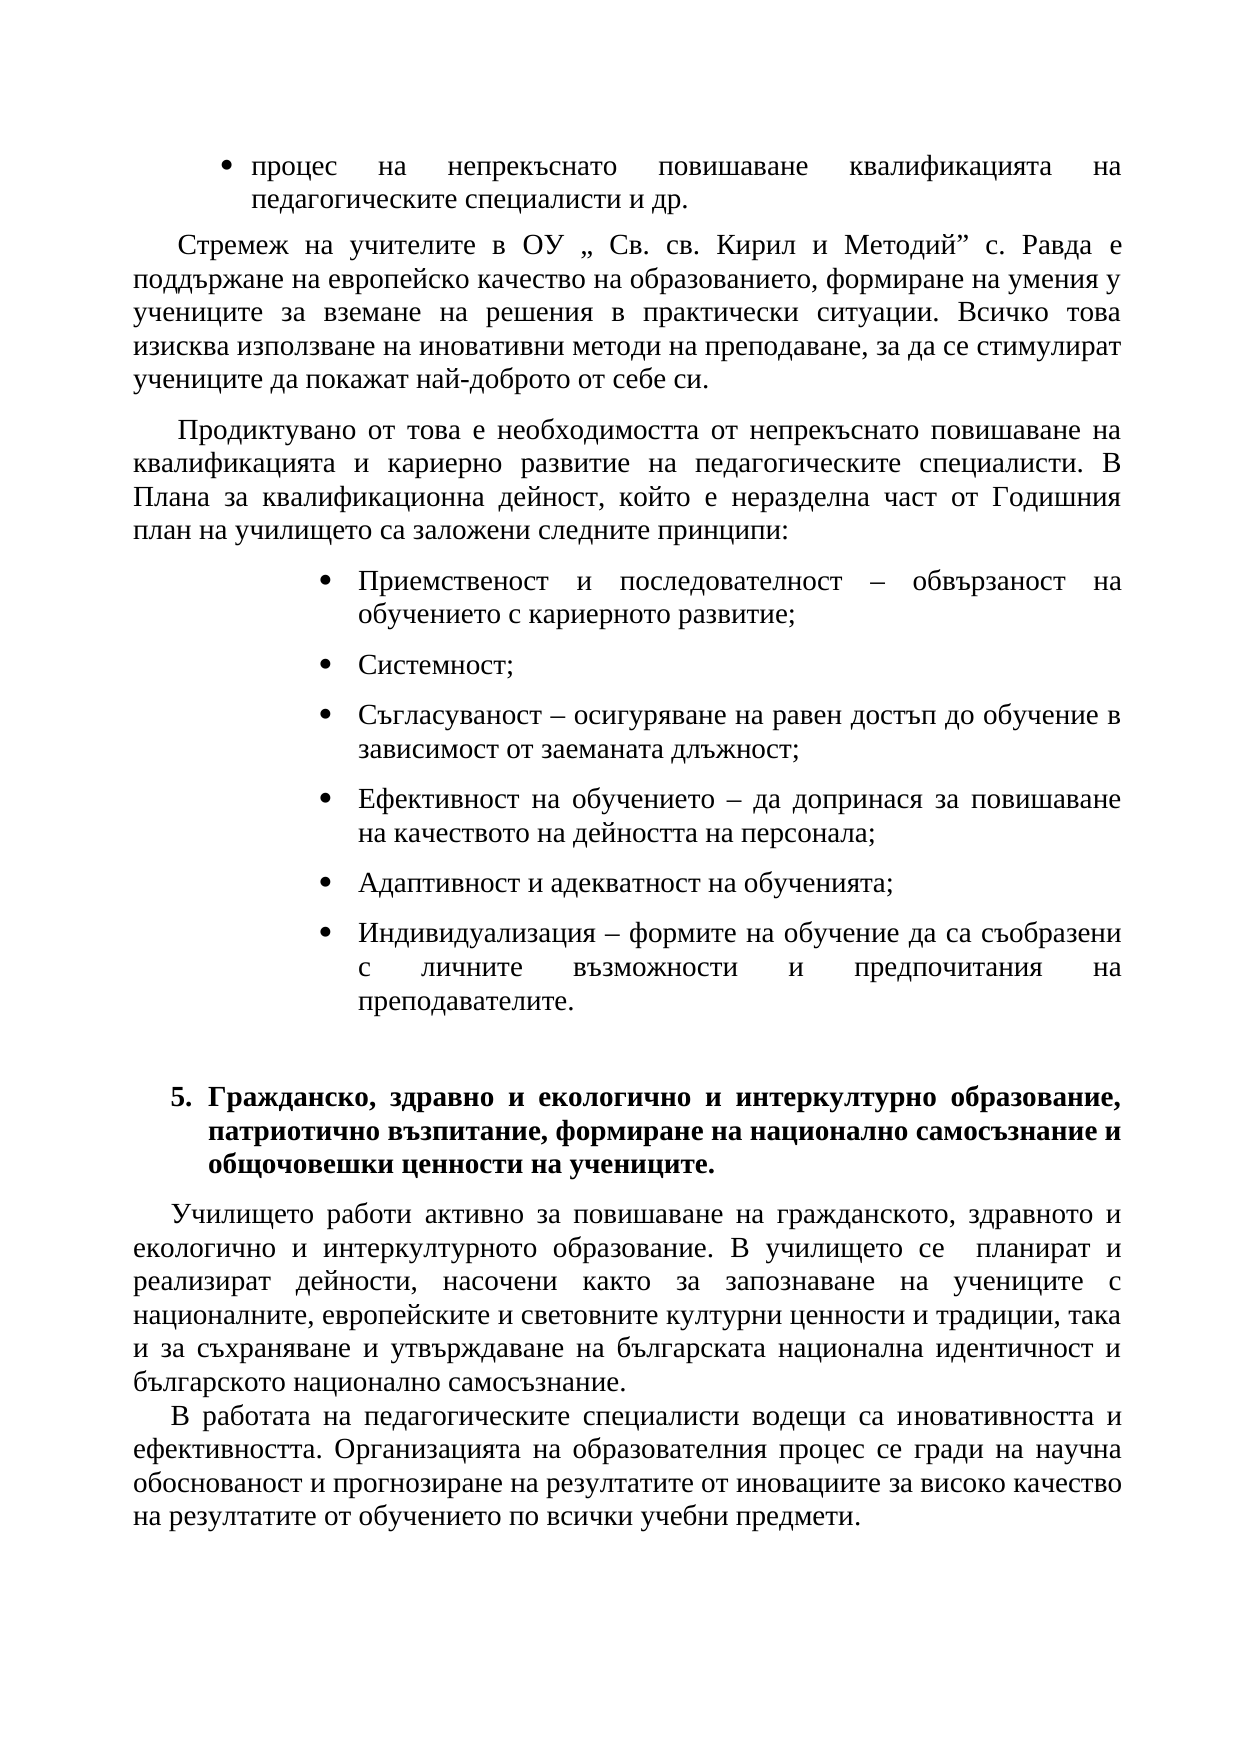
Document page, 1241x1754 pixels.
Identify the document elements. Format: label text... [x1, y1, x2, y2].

list Ефективност на обучението – да допринася за повишаване на качеството на дейността на персонала; [320, 781, 1122, 848]
list процес на непрекъснато повишаване квалификацията на педагогическите специалисти и др. [222, 148, 1122, 215]
text Стремеж на учителите в ОУ „ Св. св. Кирил и Методий” с. Равда е поддържане на европейско качество на образованието, формиране на умения у учениците за вземане на решения в практически ситуации. Всичко това изисква използване на иновативни методи на преподаване, за да се стимулират учениците да покажат най-доброто от себе си. [133, 227, 1122, 395]
list Съгласуваност – осигуряване на равен достъп до обучение в зависимост от заеманата длъжност; [320, 697, 1122, 764]
text Училището работи активно за повишаване на гражданското, здравното и екологично и интеркултурното образование. В училището се планират и реализират дейности, насочени както за запознаване на учениците с националните, европейските и световните културни ценности и традиции, така и за съхраняване и утвърждаване на българската национална идентичност и българското национално самосъзнание. [133, 1196, 1122, 1398]
list Адаптивност и адекватност на обученията; [320, 865, 1122, 899]
text В работата на педагогическите специалисти водещи са иновативността и ефективността. Организацията на образователния процес се гради на научна обоснованост и прогнозиране на резултатите от иновациите за високо качество на резултатите от обучението по всички учебни предмети. [133, 1398, 1122, 1532]
list Индивидуализация – формите на обучение да са съобразени с личните възможности и предпочитания на преподавателите. [320, 916, 1122, 1016]
list Системност; [320, 647, 1122, 680]
text Продиктувано от това е необходимостта от непрекъснато повишаване на квалификацията и кариерно развитие на педагогическите специалисти. В Плана за квалификационна дейност, който е неразделна част от Годишния план на училището са заложени следните принципи: [133, 412, 1122, 546]
list Приемственост и последователност – обвързаност на обучението с кариерното развитие; [320, 563, 1122, 630]
list Гражданско, здравно и екологично и интеркултурно образование, патриотично възпитание, формиране на национално самосъзнание и общочовешки ценности на учениците. [170, 1079, 1122, 1180]
